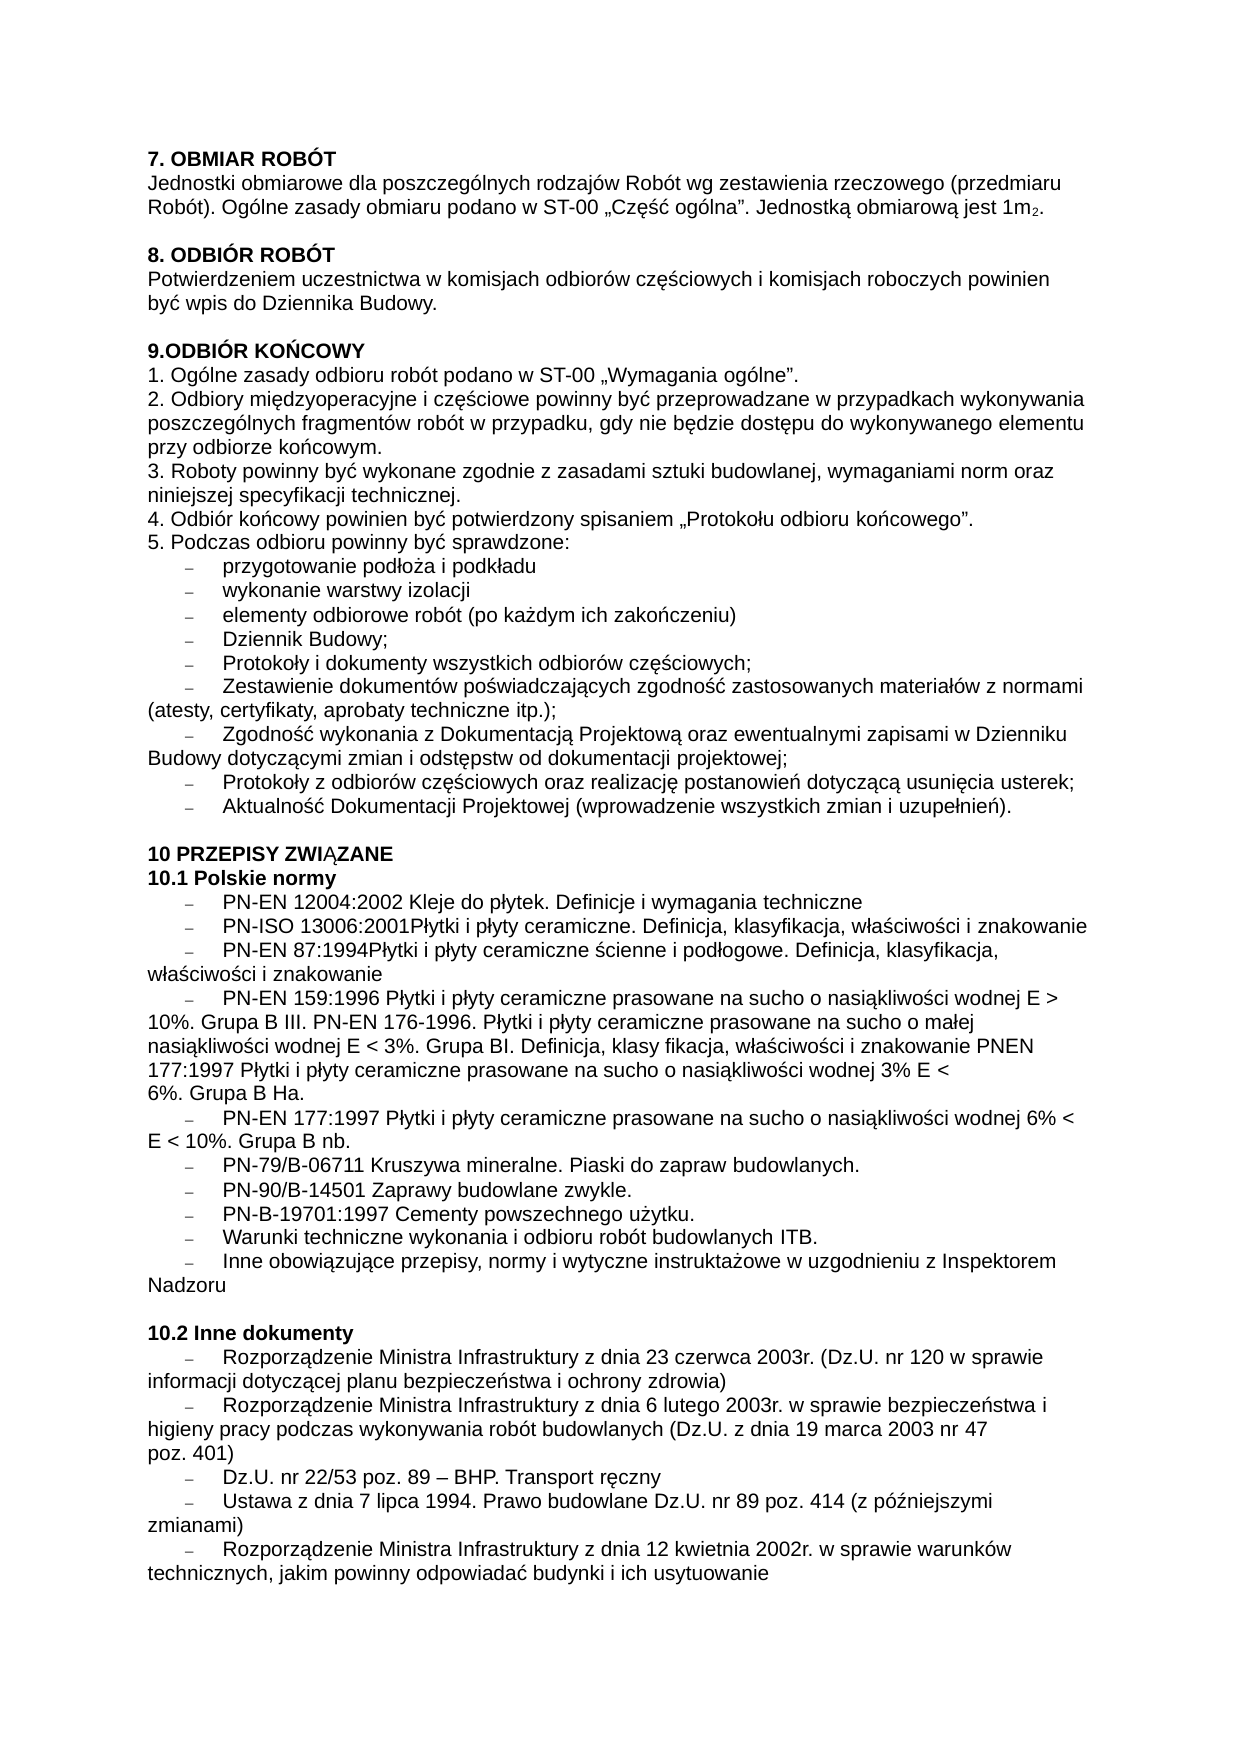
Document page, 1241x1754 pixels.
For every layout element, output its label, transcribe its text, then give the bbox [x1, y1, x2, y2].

text 6%. Grupa B Ha. [147, 1082, 1105, 1105]
list Rozporządzenie Ministra Infrastruktury z dnia 6 lutego 2003r. w sprawie bezpieczeństwa i higieny pracy podczas wykonywania robót budowlanych (Dz.U. z dnia 19 marca 2003 nr 47 [147, 1393, 1049, 1441]
list przygotowanie podłoża i podkładu [147, 554, 1105, 578]
list PN-EN 177:1997 Płytki i płyty ceramiczne prasowane na sucho o nasiąkliwości wodnej 6% < E < 10%. Grupa B nb. [147, 1105, 1076, 1153]
list Odbiór końcowy powinien być potwierdzony spisaniem „Protokołu odbioru końcowego”. [147, 507, 1105, 531]
list PN-90/B-14501 Zaprawy budowlane zwykle. [185, 1177, 1105, 1201]
list PN-EN 12004:2002 Kleje do płytek. Definicje i wymagania techniczne [147, 890, 1105, 914]
list Roboty powinny być wykonane zgodnie z zasadami sztuki budowlanej, wymaganiami norm oraz niniejszej specyfikacji technicznej. [147, 459, 1056, 507]
list Rozporządzenie Ministra Infrastruktury z dnia 12 kwietnia 2002r. w sprawie warunków technicznych, jakim powinny odpowiadać budynki i ich usytuowanie [147, 1537, 1014, 1585]
list Polskie normy [147, 866, 1105, 889]
subtitle ODBIÓR KOŃCOWY [147, 338, 1105, 362]
list Inne obowiązujące przepisy, normy i wytyczne instruktażowe w uzgodnieniu z Inspektorem Nadzoru [147, 1249, 1059, 1297]
list Ustawa z dnia 7 lipca 1994. Prawo budowlane Dz.U. nr 89 poz. 414 (z późniejszymi zmianami) [147, 1489, 995, 1537]
list PN-B-19701:1997 Cementy powszechnego użytku. [185, 1201, 1105, 1225]
text Potwierdzeniem uczestnictwa w komisjach odbiorów częściowych i komisjach roboczych powinien być wpis do Dziennika Budowy. [147, 267, 1053, 315]
list Warunki techniczne wykonania i odbioru robót budowlanych ITB. [185, 1225, 1105, 1249]
list Zestawienie dokumentów poświadczających zgodność zastosowanych materiałów z normami (atesty, certyfikaty, aprobaty techniczne itp.); [147, 674, 1085, 722]
list Protokoły z odbiorów częściowych oraz realizację postanowień dotyczącą usunięcia usterek; [185, 770, 1105, 794]
list PN-EN 159:1996 Płytki i płyty ceramiczne prasowane na sucho o nasiąkliwości wodnej E > 10%. Grupa B III. PN-EN 176-1996. Płytki i płyty ceramiczne prasowane na sucho o małej nasiąkliwości wodnej E < 3%. Grupa BI. Definicja, klasy fikacja, właściwości i znakowanie PNEN 177:1997 Płytki i płyty ceramiczne prasowane na sucho o nasiąkliwości wodnej 3% E < [147, 986, 1060, 1082]
list Zgodność wykonania z Dokumentacją Projektową oraz ewentualnymi zapisami w Dzienniku Budowy dotyczącymi zmian i odstępstw od dokumentacji projektowej; [147, 722, 1069, 770]
list Rozporządzenie Ministra Infrastruktury z dnia 23 czerwca 2003r. (Dz.U. nr 120 w sprawie informacji dotyczącej planu bezpieczeństwa i ochrony zdrowia) [147, 1345, 1045, 1393]
list Aktualność Dokumentacji Projektowej (wprowadzenie wszystkich zmian i uzupełnień). [185, 794, 1105, 818]
list Dziennik Budowy; [147, 626, 1105, 650]
subtitle PRZEPISY ZWIĄZANE [147, 842, 1105, 866]
list Odbiory międzyoperacyjne i częściowe powinny być przeprowadzane w przypadkach wykonywania poszczególnych fragmentów robót w przypadku, gdy nie będzie dostępu do wykonywanego elementu przy odbiorze końcowym. [147, 387, 1085, 459]
list Podczas odbioru powinny być sprawdzone: [147, 531, 1105, 554]
subtitle OBMIAR ROBÓT [147, 147, 1105, 171]
list Ogólne zasady odbioru robót podano w ST-00 „Wymagania ogólne”. [147, 363, 1105, 387]
list elementy odbiorowe robót (po każdym ich zakończeniu) [147, 602, 1105, 626]
list PN-EN 87:1994Płytki i płyty ceramiczne ścienne i podłogowe. Definicja, klasyfikacja, właściwości i znakowanie [147, 938, 1000, 986]
list PN-ISO 13006:2001Płytki i płyty ceramiczne. Definicja, klasyfikacja, właściwości i znakowanie [147, 914, 1105, 938]
subtitle ODBIÓR ROBÓT [147, 243, 1105, 267]
list Protokoły i dokumenty wszystkich odbiorów częściowych; [147, 650, 1105, 674]
subtitle Inne dokumenty [147, 1321, 1105, 1345]
text poz. 401) [147, 1441, 1105, 1465]
list PN-79/B-06711 Kruszywa mineralne. Piaski do zapraw budowlanych. [185, 1153, 1105, 1177]
text Jednostki obmiarowe dla poszczególnych rodzajów Robót wg zestawienia rzeczowego (przedmiaru Robót). Ogólne zasady obmiaru podano w ST-00 „Część ogólna”. Jednostką obmiarową jest 1m2. [147, 171, 1065, 219]
list Dz.U. nr 22/53 poz. 89 – BHP. Transport ręczny [185, 1465, 1105, 1489]
list wykonanie warstwy izolacji [147, 578, 1105, 602]
